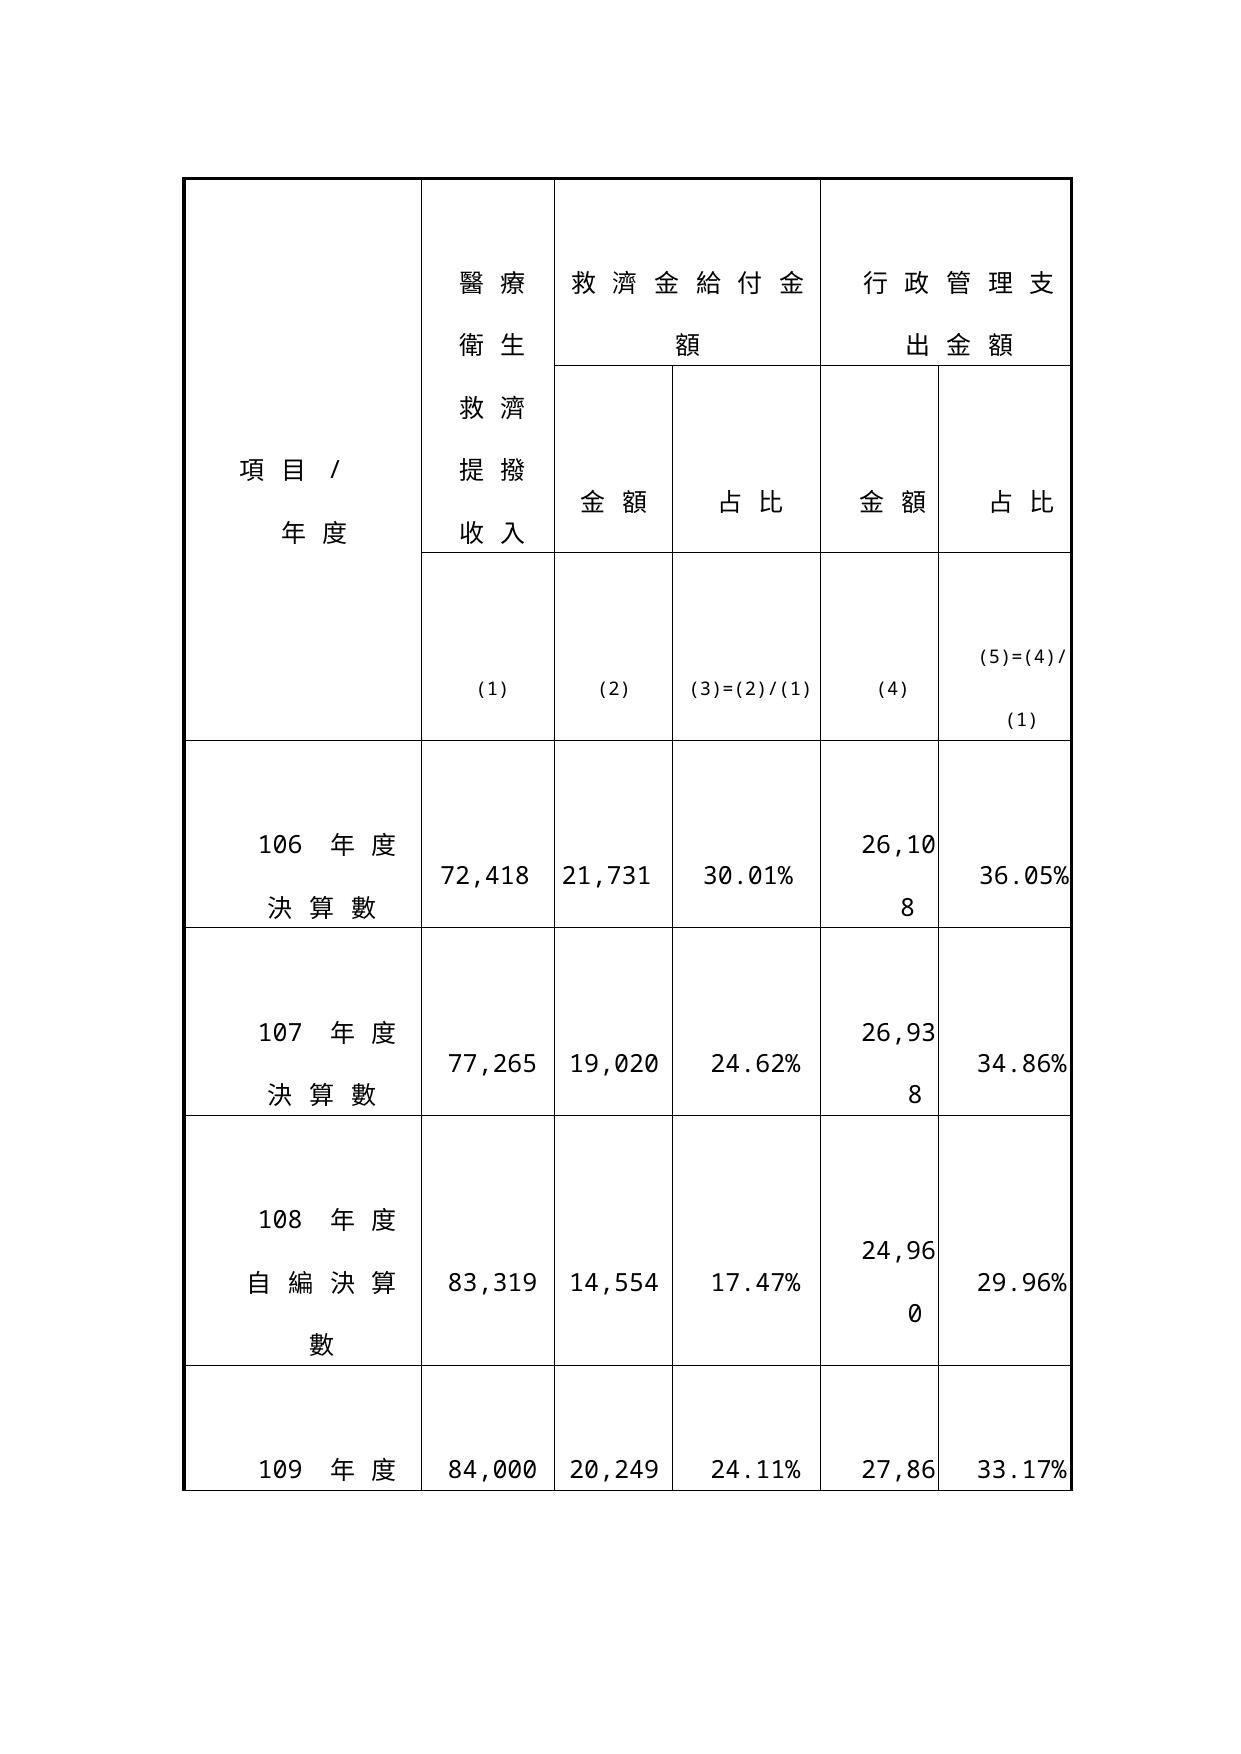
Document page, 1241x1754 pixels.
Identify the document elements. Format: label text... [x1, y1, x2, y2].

table_cell (3)=(2)/(1) [673, 553, 820, 740]
table_cell 24.62% [673, 928, 820, 1115]
table_cell 20,249 [555, 1366, 672, 1490]
table_cell 33.17% [939, 1366, 1070, 1490]
table_cell 109年度 [186, 1366, 421, 1490]
table_cell 金額 [821, 366, 938, 552]
table_header 行政管理支出金額 [821, 180, 1070, 365]
table_cell (4) [821, 553, 938, 740]
table_header 醫療衛生救濟提撥收入 [422, 180, 554, 552]
table_cell 84,000 [422, 1366, 554, 1490]
table_header 救濟金給付金額 [555, 180, 820, 365]
table_cell 21,731 [555, 741, 672, 927]
table_cell 34.86% [939, 928, 1070, 1115]
table_cell 27,86 [821, 1366, 938, 1490]
table_cell 占比 [939, 366, 1070, 552]
table_cell 107年度決算數 [186, 928, 421, 1115]
table_cell 83,319 [422, 1116, 554, 1365]
table_cell 72,418 [422, 741, 554, 927]
table_header 項目/年度 [186, 180, 421, 740]
table_cell (1) [422, 553, 554, 740]
table_cell 108年度自編決算數 [186, 1116, 421, 1365]
table_cell 30.01% [673, 741, 820, 927]
table_cell 26,938 [821, 928, 938, 1115]
table_cell 14,554 [555, 1116, 672, 1365]
table_cell 金額 [555, 366, 672, 552]
table_cell 17.47% [673, 1116, 820, 1365]
table_cell 24,960 [821, 1116, 938, 1365]
table_cell (2) [555, 553, 672, 740]
table_cell (5)=(4)/(1) [939, 553, 1070, 740]
table_cell 106年度決算數 [186, 741, 421, 927]
table_cell 36.05% [939, 741, 1070, 927]
table_cell 29.96% [939, 1116, 1070, 1365]
table_cell 24.11% [673, 1366, 820, 1490]
table_cell 26,108 [821, 741, 938, 927]
table_cell 占比 [673, 366, 820, 552]
table_cell 77,265 [422, 928, 554, 1115]
table_cell 19,020 [555, 928, 672, 1115]
